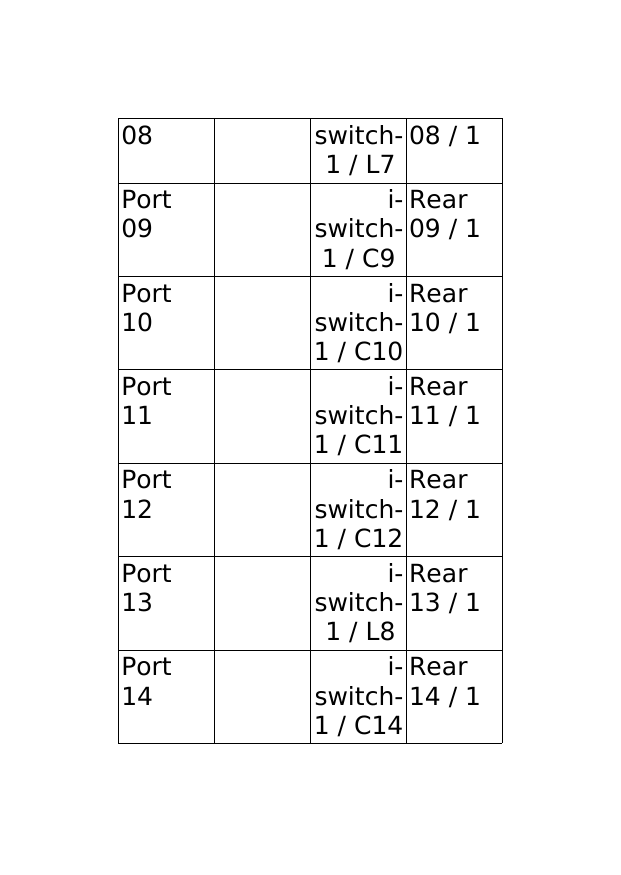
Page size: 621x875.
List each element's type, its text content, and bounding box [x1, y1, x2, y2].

table_cell Port 13 [119, 557, 214, 649]
table_cell 08 / 1 [407, 119, 502, 182]
table_cell [215, 277, 310, 369]
table_cell Port 14 [119, 651, 214, 743]
table_cell switch-1 / L7 [311, 119, 406, 182]
table_cell [215, 119, 310, 182]
table_cell Rear 12 / 1 [407, 464, 502, 556]
table_cell [215, 651, 310, 743]
table_cell [215, 184, 310, 276]
table_cell i-switch-1 / C10 [311, 277, 406, 369]
table_cell Rear 10 / 1 [407, 277, 502, 369]
table_cell Port 12 [119, 464, 214, 556]
table_cell Port 10 [119, 277, 214, 369]
table_cell [215, 557, 310, 649]
table_cell [215, 370, 310, 463]
table_cell i-switch-1 / L8 [311, 557, 406, 649]
table_cell i-switch-1 / C9 [311, 184, 406, 276]
table_cell [215, 464, 310, 556]
table_cell Rear 14 / 1 [407, 651, 502, 743]
table_cell Port 11 [119, 370, 214, 463]
table_cell Rear 11 / 1 [407, 370, 502, 463]
table_cell Port 09 [119, 184, 214, 276]
table_cell Rear 13 / 1 [407, 557, 502, 649]
table_cell i-switch-1 / C11 [311, 370, 406, 463]
table_cell i-switch-1 / C12 [311, 464, 406, 556]
table_cell 08 [119, 119, 214, 182]
table_cell Rear 09 / 1 [407, 184, 502, 276]
table_cell i-switch-1 / C14 [311, 651, 406, 743]
